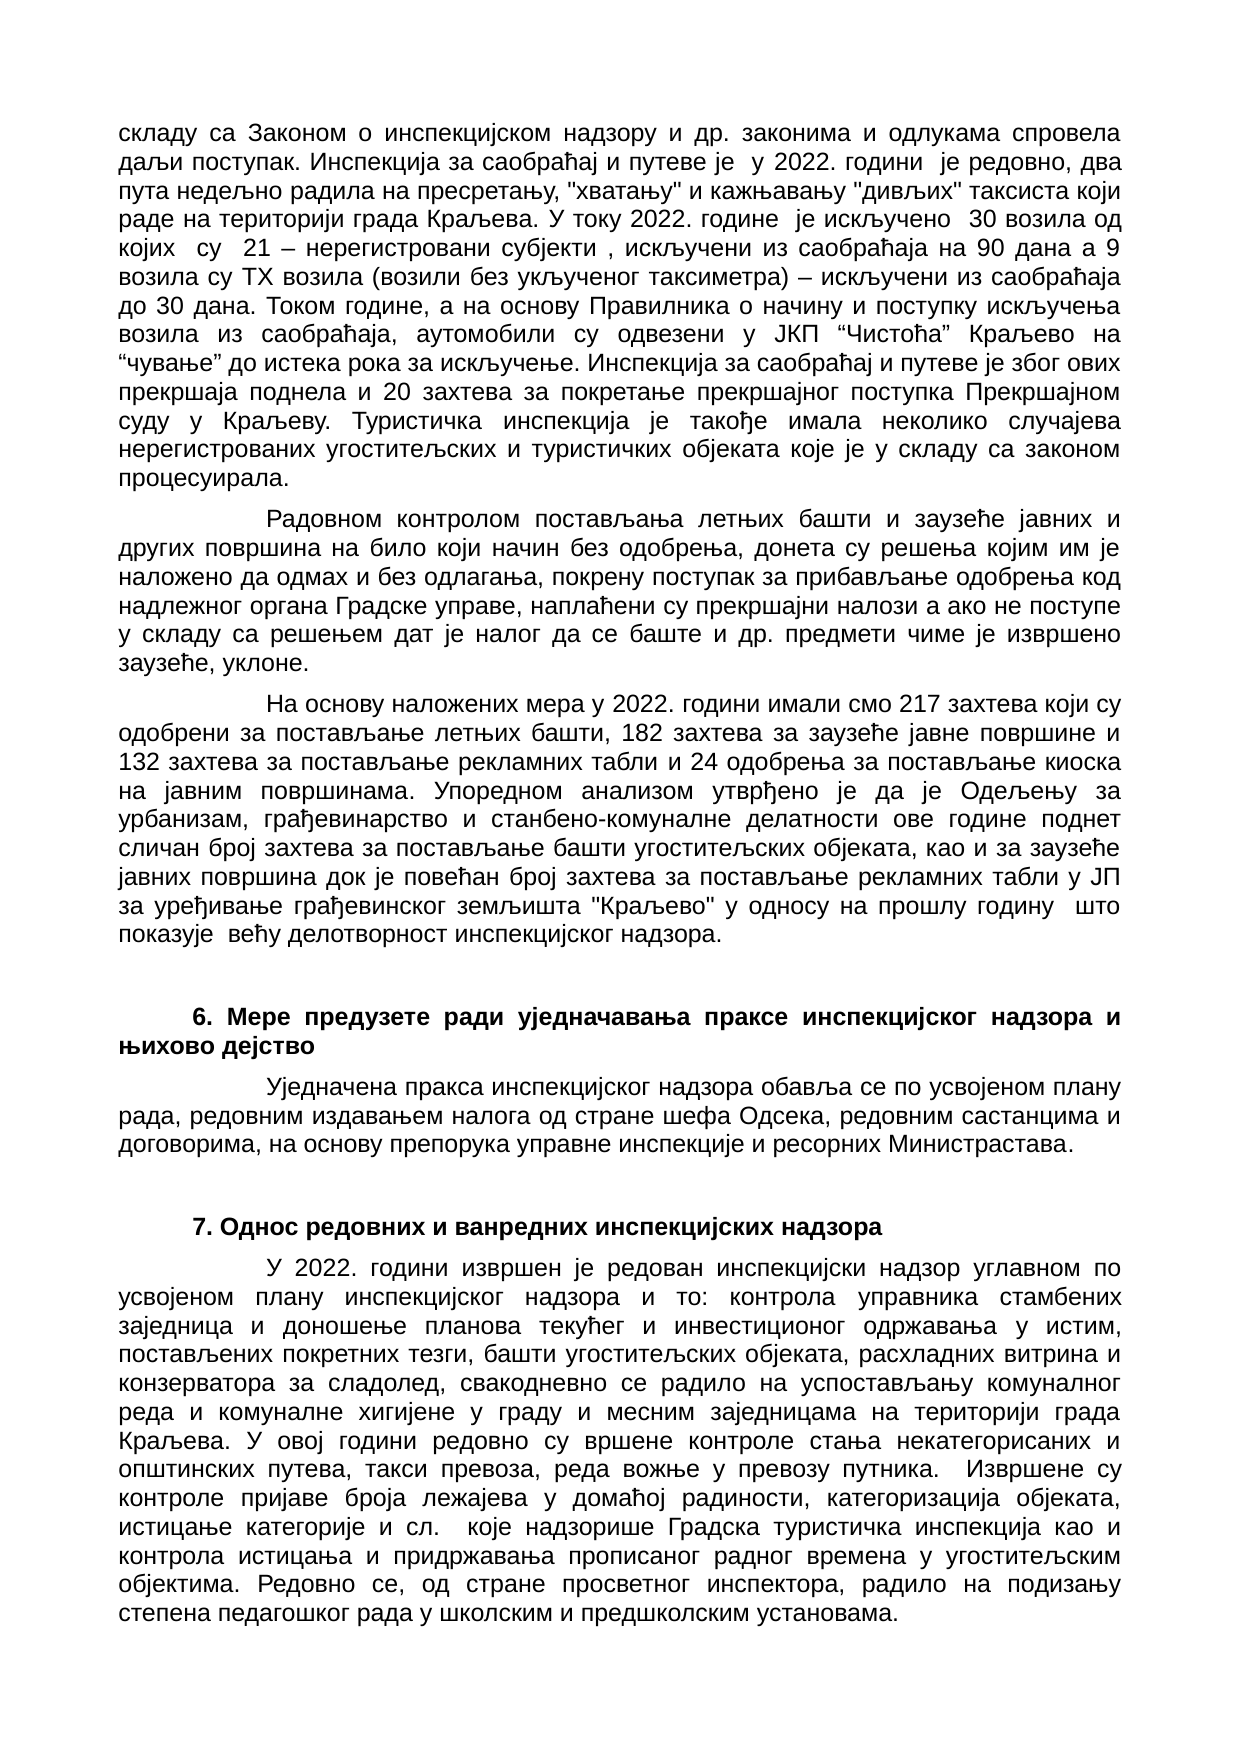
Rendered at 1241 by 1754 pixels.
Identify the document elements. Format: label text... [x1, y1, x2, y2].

text На основу наложених мера у 2022. години имали смо 217 захтева који су одобрени за постављање летњих башти, 182 захтева за заузеће јавне површине и 132 захтева за постављање рекламних табли и 24 одобрења за постављање киоска на јавним површинама. Упоредном анализом утврђено је да је Одељењу за урбанизам, грађевинарство и станбено-комуналне делатности ове године поднет сличан број захтева за постављање башти угоститељских објеката, као и за заузеће јавних површина док је повећан број захтева за постављање рекламних табли у ЈП за уређивање грађевинског земљишта "Краљево" у односу на прошлу годину што показује већу делотворност инспекцијског надзора. [118, 689, 1122, 948]
text 7. Однос редовних и ванредних инспекцијских надзора [118, 1212, 1122, 1241]
text 6. Мере предузете ради уједначавања праксе инспекцијског надзора и њихово дејство [118, 1002, 1122, 1059]
text Уједначена пракса инспекцијског надзора обавља се по усвојеном плану рада, редовним издавањем налога од стране шефа Одсека, редовним састанцима и договорима, на основу препорука управне инспекције и ресорних Министрастава. [118, 1072, 1122, 1158]
text У 2022. години извршен је редован инспекцијски надзор углавном по усвојеном плану инспекцијског надзора и то: контрола управника стамбених заједница и доношење планова текућег и инвестиционог одржавања у истим, постављених покретних тезги, башти угоститељских објеката, расхладних витрина и конзерватора за сладолед, свакодневно се радило на успостављању комуналног реда и комуналне хигијене у граду и месним заједницама на територији града Краљева. У овој години редовно су вршене контроле стања некатегорисаних и општинских путева, такси превоза, реда вожње у превозу путника. Извршене су контроле пријаве броја лежајева у домаћој радиности, категоризација објеката, истицање категорије и сл. које надзорише Градска туристичка инспекција као и контрола истицања и придржавања прописаног радног времена у угоститељским објектима. Редовно се, од стране просветног инспектора, радило на подизању степена педагошког рада у школским и предшколским установама. [118, 1253, 1122, 1627]
text Радовном контролом постављања летњих башти и заузеће јавних и других површина на било који начин без одобрења, донета су решења којим им је наложено да одмах и без одлагања, покрену поступак за прибављање одобрења код надлежног органа Градске управе, наплаћени су прекршајни налози а ако не поступе у складу са решењем дат је налог да се баште и др. предмети чиме је извршено заузеће, уклоне. [118, 504, 1122, 677]
text складу са Законом о инспекцијском надзору и др. законима и одлукама спровела даљи поступак. Инспекција за саобраћај и путеве је у 2022. години је редовно, два пута недељно радила на пресретању, "хватању" и кажњавању "дивљих" таксиста који раде на територији града Краљева. У току 2022. године је искључено 30 возила од којих су 21 – нерегистровани субјекти , искључени из саобраћаја на 90 дана а 9 возила су TХ возила (возили без укљученог таксиметра) – искључени из саобраћаја до 30 дана. Током године, а на основу Правилника о начину и поступку искључења возила из саобраћаја, аутомобили су одвезени у ЈКП “Чистоћа” Краљево на “чување” до истека рока за искључење. Инспекција за саобраћај и путеве је због ових прекршаја поднела и 20 захтева за покретање прекршајног поступка Прекршајном суду у Краљеву. Туристичка инспекција је такође имала неколико случајева нерегистрованих угоститељских и туристичких објеката које је у складу са законом процесуирала. [118, 118, 1122, 492]
